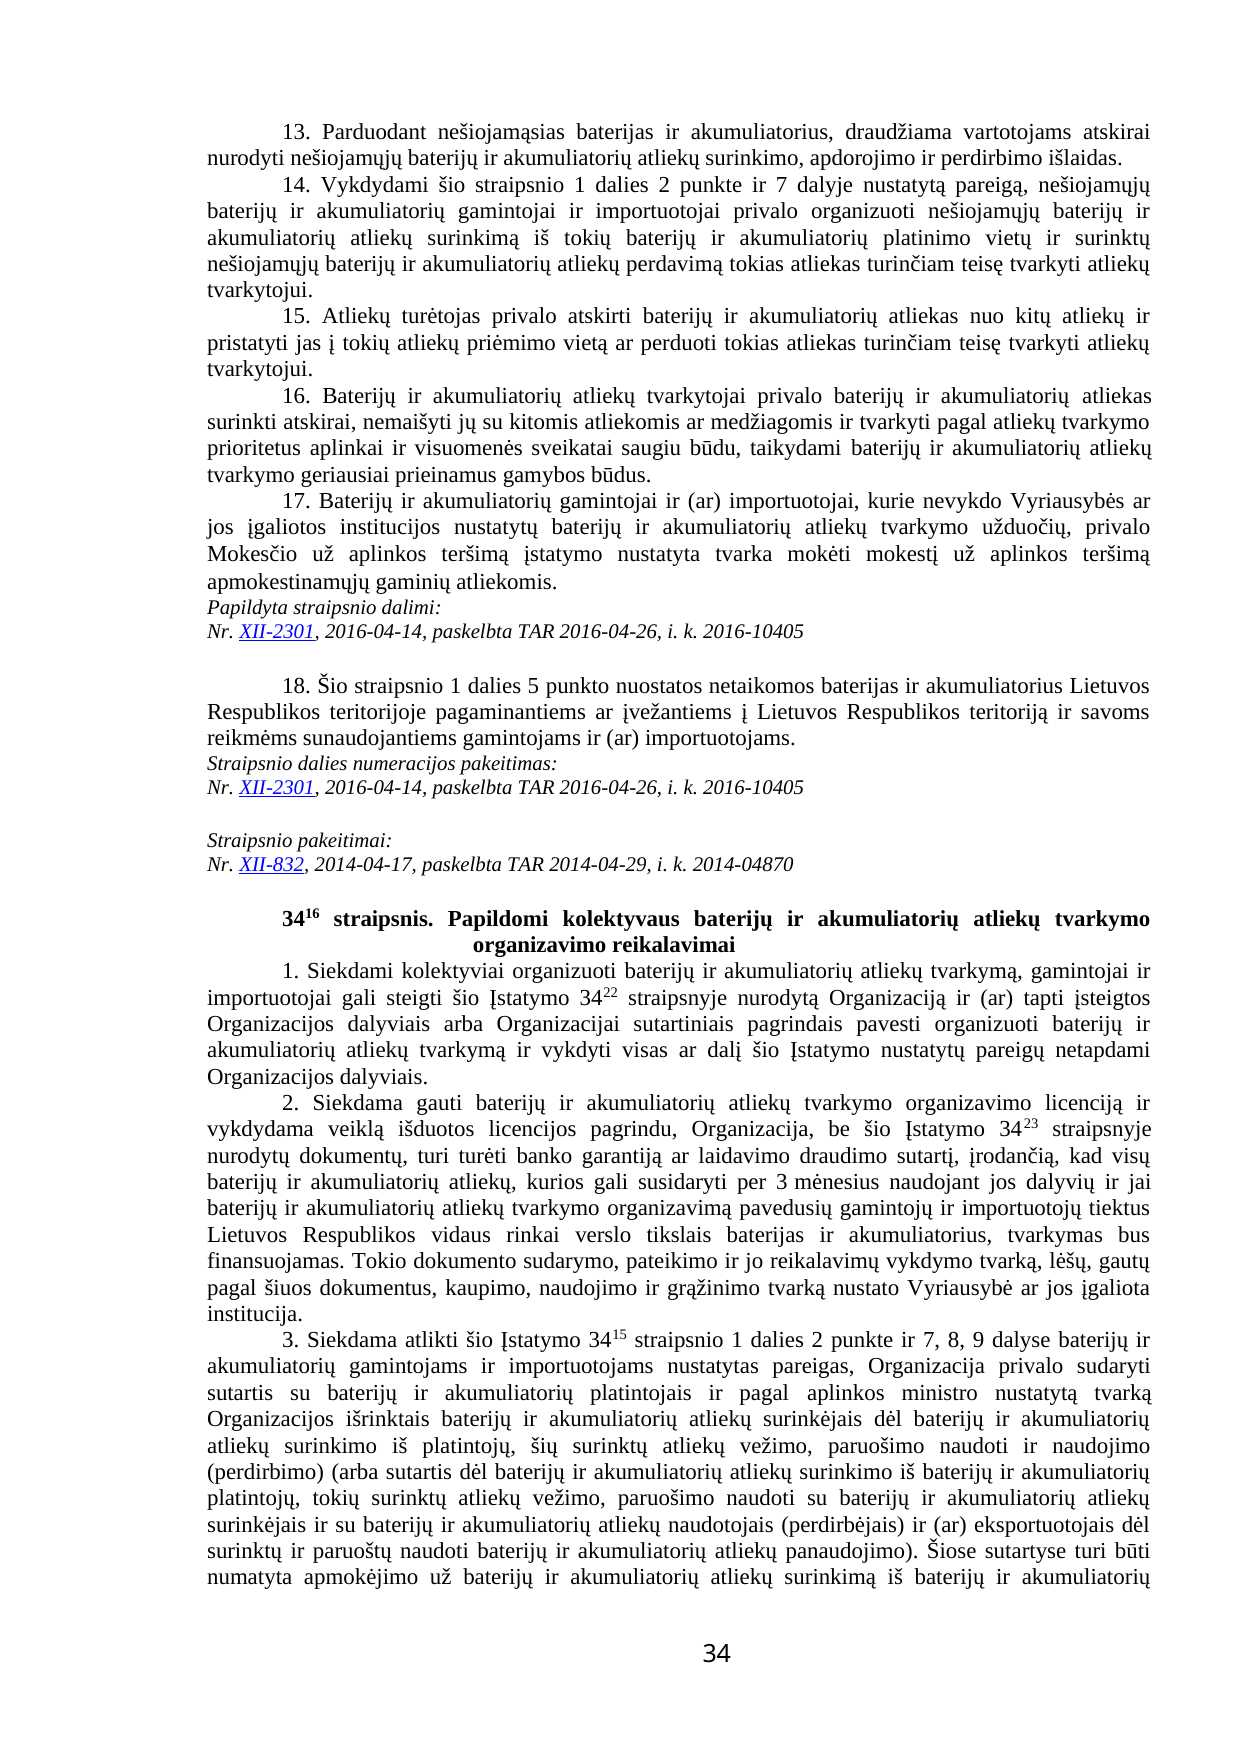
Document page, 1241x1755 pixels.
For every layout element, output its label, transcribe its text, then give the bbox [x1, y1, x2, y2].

text 3416 straipsnis. Papildomi kolektyvaus baterijų ir akumuliatorių atliekų tvarkymo organizavimo reikalavimai [282, 904, 1152, 957]
text Nr. XII-2301, 2016-04-14, paskelbta TAR 2016-04-26, i. k. 2016-10405 [207, 775, 1152, 799]
text 1. Siekdami kolektyviai organizuoti baterijų ir akumuliatorių atliekų tvarkymą, gamintojai ir importuotojai gali steigti šio Įstatymo 3422 straipsnyje nurodytą Organizaciją ir (ar) tapti įsteigtos Organizacijos dalyviais arba Organizacijai sutartiniais pagrindais pavesti organizuoti baterijų ir akumuliatorių atliekų tvarkymą ir vykdyti visas ar dalį šio Įstatymo nustatytų pareigų netapdami Organizacijos dalyviais. [207, 957, 1152, 1089]
text Papildyta straipsnio dalimi: [207, 595, 1152, 619]
text 2. Siekdama gauti baterijų ir akumuliatorių atliekų tvarkymo organizavimo licenciją ir vykdydama veiklą išduotos licencijos pagrindu, Organizacija, be šio Įstatymo 3423 straipsnyje nurodytų dokumentų, turi turėti banko garantiją ar laidavimo draudimo sutartį, įrodančią, kad visų baterijų ir akumuliatorių atliekų, kurios gali susidaryti per 3 mėnesius naudojant jos dalyvių ir jai baterijų ir akumuliatorių atliekų tvarkymo organizavimą pavedusių gamintojų ir importuotojų tiektus Lietuvos Respublikos vidaus rinkai verslo tikslais baterijas ir akumuliatorius, tvarkymas bus finansuojamas. Tokio dokumento sudarymo, pateikimo ir jo reikalavimų vykdymo tvarką, lėšų, gautų pagal šiuos dokumentus, kaupimo, naudojimo ir grąžinimo tvarką nustato Vyriausybė ar jos įgaliota institucija. [207, 1089, 1152, 1326]
text 18. Šio straipsnio 1 dalies 5 punkto nuostatos netaikomos baterijas ir akumuliatorius Lietuvos Respublikos teritorijoje pagaminantiems ar įvežantiems į Lietuvos Respublikos teritoriją ir savoms reikmėms sunaudojantiems gamintojams ir (ar) importuotojams. [207, 672, 1152, 751]
text Nr. XII-2301, 2016-04-14, paskelbta TAR 2016-04-26, i. k. 2016-10405 [207, 619, 1152, 643]
text Straipsnio dalies numeracijos pakeitimas: [207, 751, 1152, 775]
text Straipsnio pakeitimai: [207, 828, 1152, 852]
text 14. Vykdydami šio straipsnio 1 dalies 2 punkte ir 7 dalyje nustatytą pareigą, nešiojamųjų baterijų ir akumuliatorių gamintojai ir importuotojai privalo organizuoti nešiojamųjų baterijų ir akumuliatorių atliekų surinkimą iš tokių baterijų ir akumuliatorių platinimo vietų ir surinktų nešiojamųjų baterijų ir akumuliatorių atliekų perdavimą tokias atliekas turinčiam teisę tvarkyti atliekų tvarkytojui. [207, 171, 1152, 303]
text 13. Parduodant nešiojamąsias baterijas ir akumuliatorius, draudžiama vartotojams atskirai nurodyti nešiojamųjų baterijų ir akumuliatorių atliekų surinkimo, apdorojimo ir perdirbimo išlaidas. [207, 118, 1152, 171]
text 16. Baterijų ir akumuliatorių atliekų tvarkytojai privalo baterijų ir akumuliatorių atliekas surinkti atskirai, nemaišyti jų su kitomis atliekomis ar medžiagomis ir tvarkyti pagal atliekų tvarkymo prioritetus aplinkai ir visuomenės sveikatai saugiu būdu, taikydami baterijų ir akumuliatorių atliekų tvarkymo geriausiai prieinamus gamybos būdus. [207, 382, 1152, 487]
text Nr. XII-832, 2014-04-17, paskelbta TAR 2014-04-29, i. k. 2014-04870 [207, 852, 1152, 876]
text 17. Baterijų ir akumuliatorių gamintojai ir (ar) importuotojai, kurie nevykdo Vyriausybės ar jos įgaliotos institucijos nustatytų baterijų ir akumuliatorių atliekų tvarkymo užduočių, privalo Mokesčio už aplinkos teršimą įstatymo nustatyta tvarka mokėti mokestį už aplinkos teršimą apmokestinamųjų gaminių atliekomis. [207, 487, 1152, 595]
text 15. Atliekų turėtojas privalo atskirti baterijų ir akumuliatorių atliekas nuo kitų atliekų ir pristatyti jas į tokių atliekų priėmimo vietą ar perduoti tokias atliekas turinčiam teisę tvarkyti atliekų tvarkytojui. [207, 303, 1152, 382]
text 3. Siekdama atlikti šio Įstatymo 3415 straipsnio 1 dalies 2 punkte ir 7, 8, 9 dalyse baterijų ir akumuliatorių gamintojams ir importuotojams nustatytas pareigas, Organizacija privalo sudaryti sutartis su baterijų ir akumuliatorių platintojais ir pagal aplinkos ministro nustatytą tvarką Organizacijos išrinktais baterijų ir akumuliatorių atliekų surinkėjais dėl baterijų ir akumuliatorių atliekų surinkimo iš platintojų, šių surinktų atliekų vežimo, paruošimo naudoti ir naudojimo (perdirbimo) (arba sutartis dėl baterijų ir akumuliatorių atliekų surinkimo iš baterijų ir akumuliatorių platintojų, tokių surinktų atliekų vežimo, paruošimo naudoti su baterijų ir akumuliatorių atliekų surinkėjais ir su baterijų ir akumuliatorių atliekų naudotojais (perdirbėjais) ir (ar) eksportuotojais dėl surinktų ir paruoštų naudoti baterijų ir akumuliatorių atliekų panaudojimo). Šiose sutartyse turi būti numatyta apmokėjimo už baterijų ir akumuliatorių atliekų surinkimą iš baterijų ir akumuliatorių [207, 1326, 1152, 1590]
